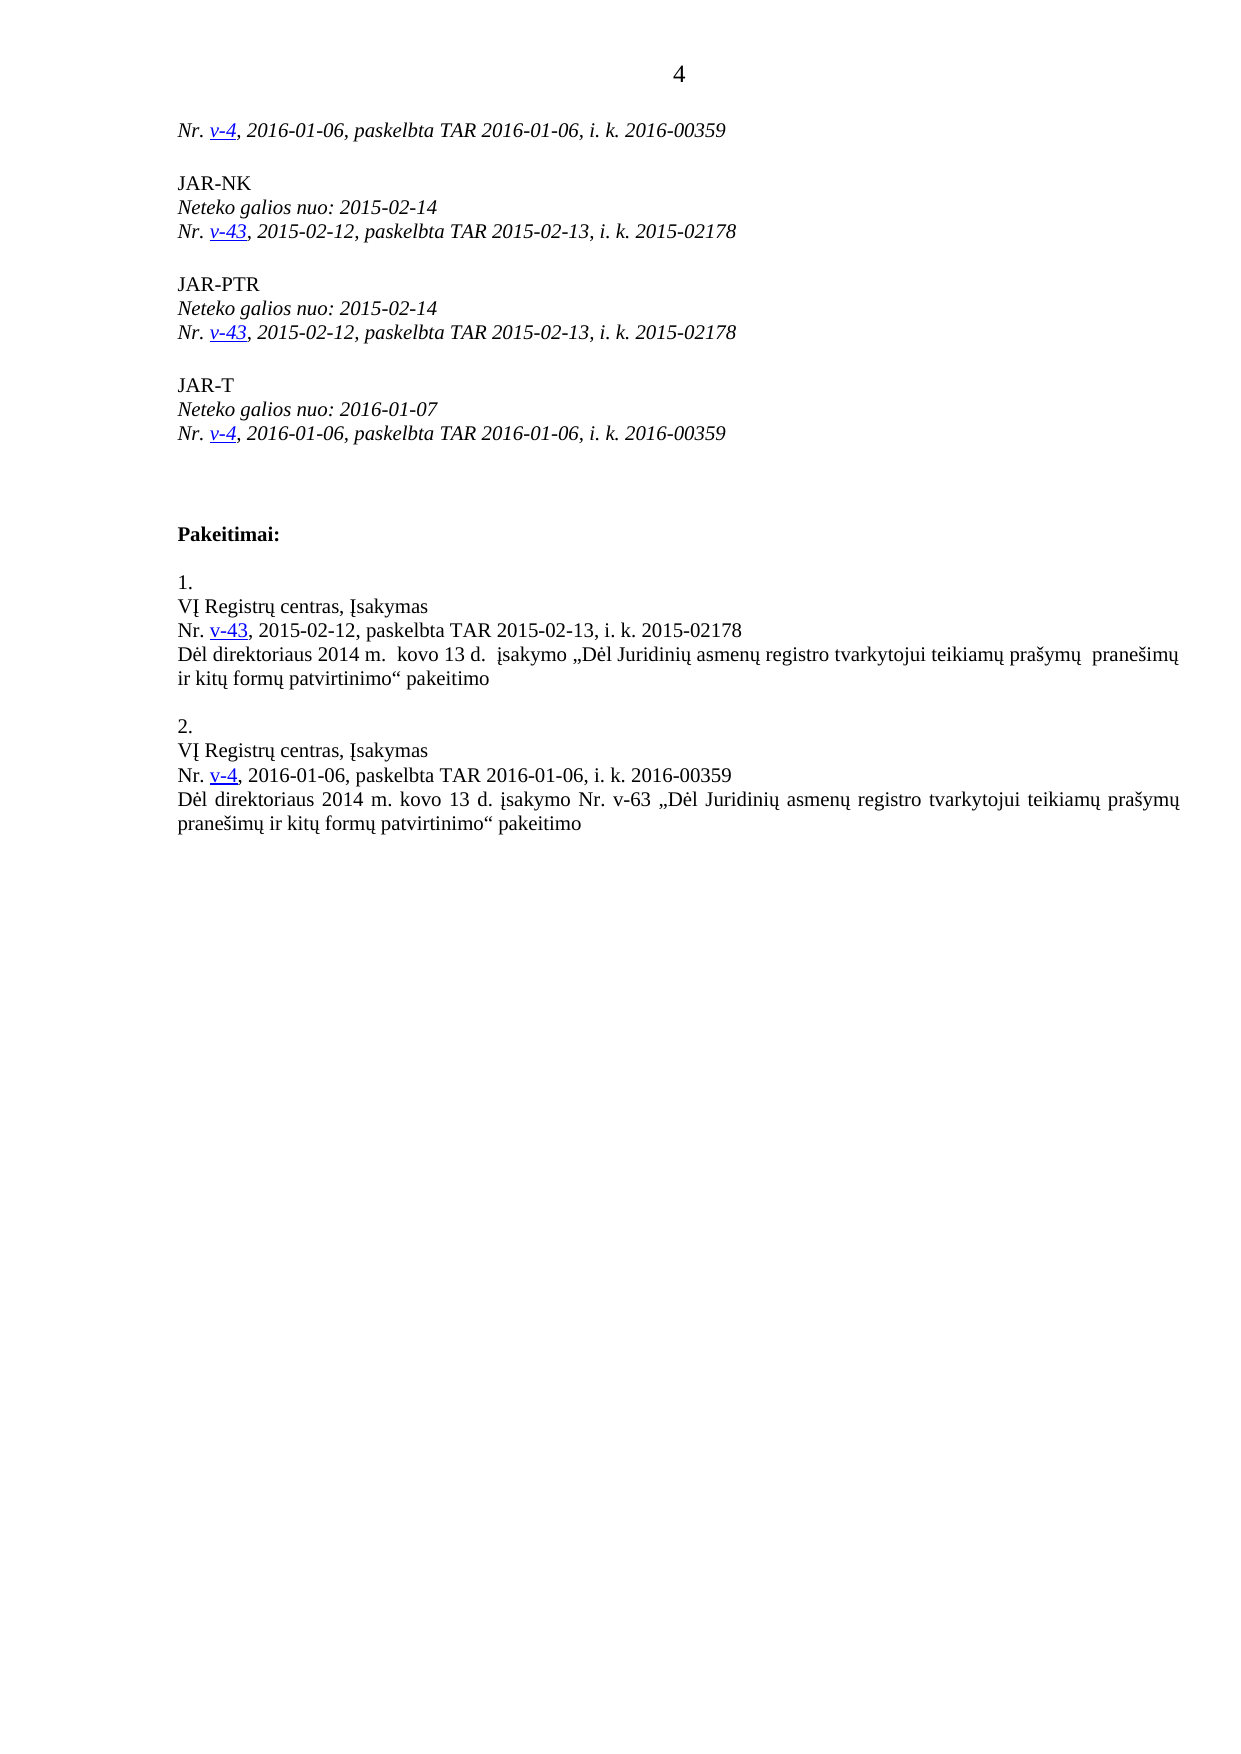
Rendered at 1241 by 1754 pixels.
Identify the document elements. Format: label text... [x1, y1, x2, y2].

text Dėl direktoriaus 2014 m. kovo 13 d. įsakymo „Dėl Juridinių asmenų registro tvarkytojui teikiamų prašymų pranešimų ir kitų formų patvirtinimo“ pakeitimo [177, 642, 1181, 690]
text Nr. v-4, 2016-01-06, paskelbta TAR 2016-01-06, i. k. 2016-00359 [177, 118, 1181, 142]
text Nr. v-43, 2015-02-12, paskelbta TAR 2015-02-13, i. k. 2015-02178 [177, 618, 1181, 642]
text Neteko galios nuo: 2015-02-14 [177, 296, 1181, 320]
text Dėl direktoriaus 2014 m. kovo 13 d. įsakymo Nr. v-63 „Dėl Juridinių asmenų registro tvarkytojui teikiamų prašymų pranešimų ir kitų formų patvirtinimo“ pakeitimo [177, 787, 1181, 835]
text Nr. v-4, 2016-01-06, paskelbta TAR 2016-01-06, i. k. 2016-00359 [177, 762, 1181, 787]
text JAR-T [177, 373, 1181, 397]
text 2. [177, 714, 1181, 738]
text VĮ Registrų centras, Įsakymas [177, 594, 1181, 618]
text VĮ Registrų centras, Įsakymas [177, 738, 1181, 762]
text Nr. v-4, 2016-01-06, paskelbta TAR 2016-01-06, i. k. 2016-00359 [177, 421, 1181, 445]
text Nr. v-43, 2015-02-12, paskelbta TAR 2015-02-13, i. k. 2015-02178 [177, 219, 1181, 243]
text Pakeitimai: [177, 522, 1181, 546]
text Neteko galios nuo: 2016-01-07 [177, 397, 1181, 421]
text Nr. v-43, 2015-02-12, paskelbta TAR 2015-02-13, i. k. 2015-02178 [177, 320, 1181, 344]
text JAR-PTR [177, 272, 1181, 296]
text Neteko galios nuo: 2015-02-14 [177, 195, 1181, 219]
text JAR-NK [177, 171, 1181, 195]
text 1. [177, 570, 1181, 594]
